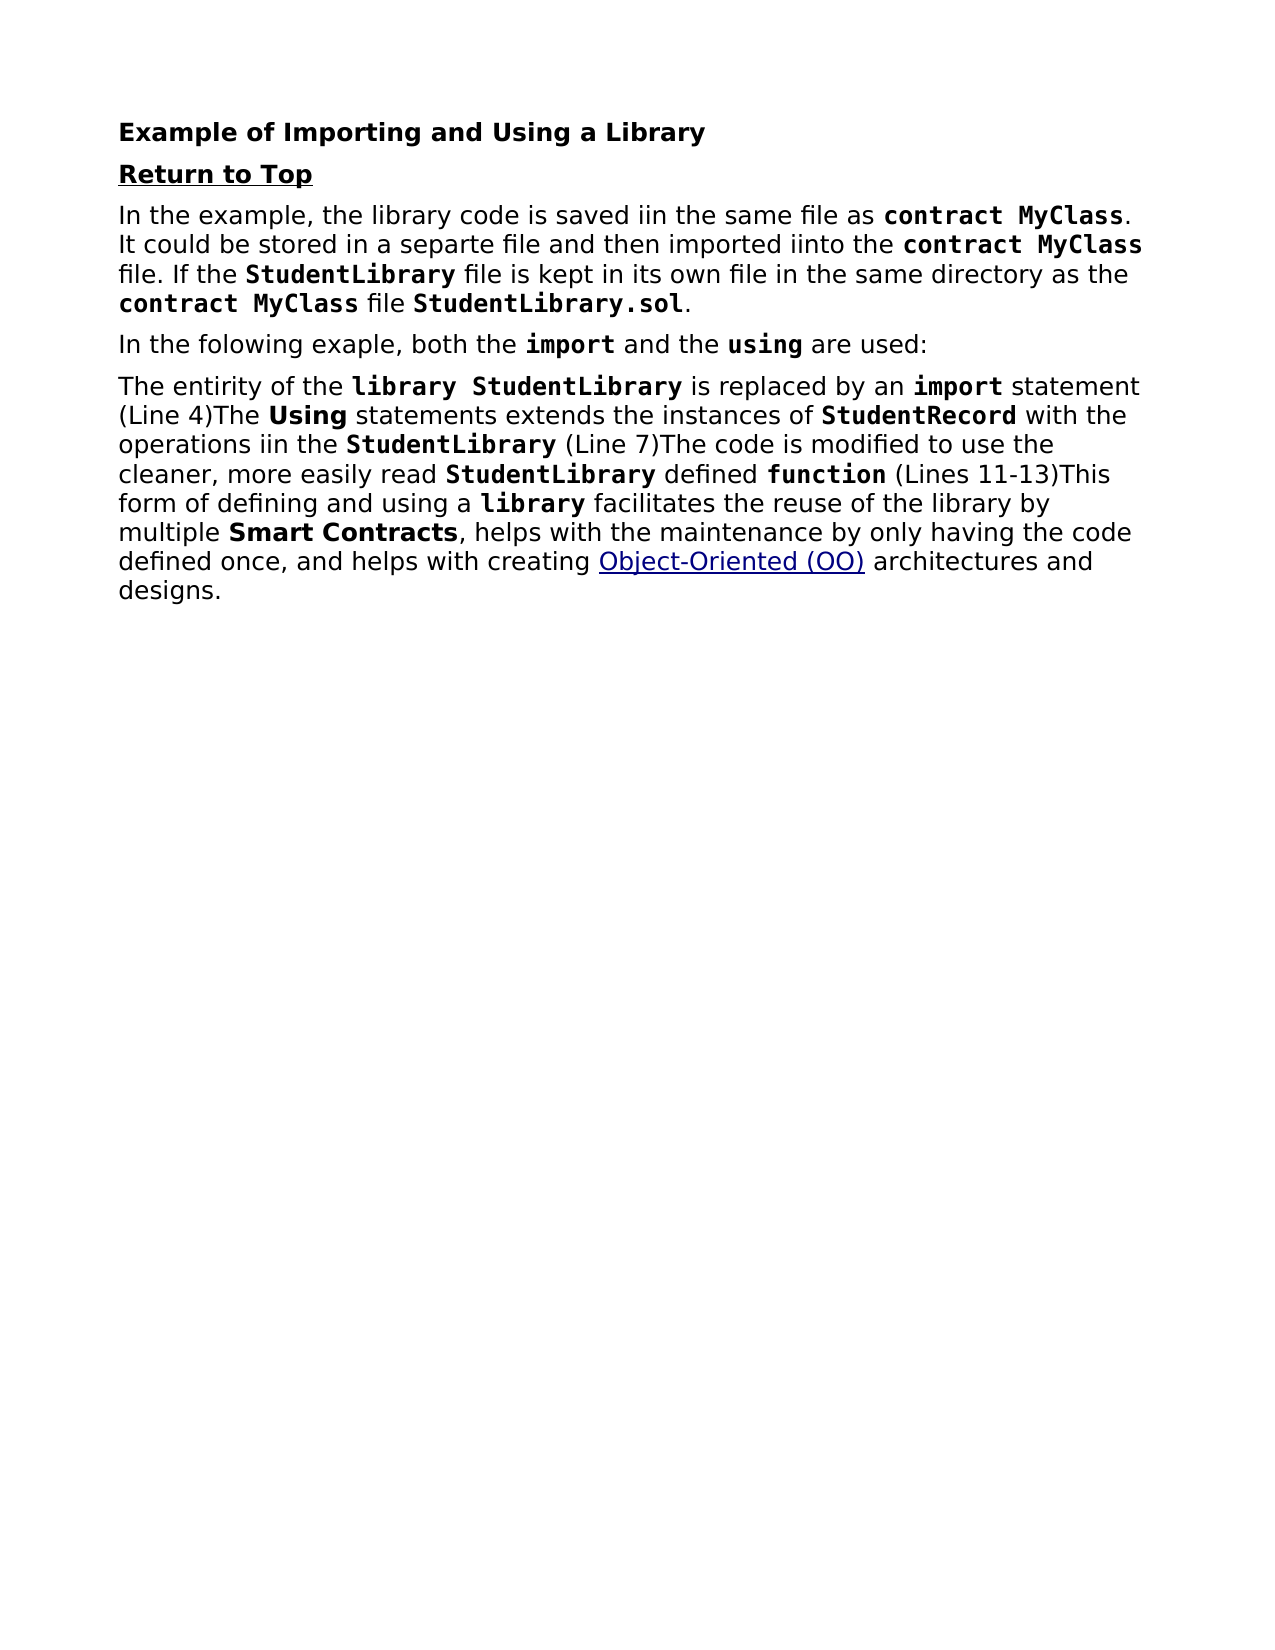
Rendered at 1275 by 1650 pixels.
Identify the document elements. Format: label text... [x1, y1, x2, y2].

text The entirity of the library StudentLibrary is replaced by an import statement (Line 4)The Using statements extends the instances of StudentRecord with the operations iin the StudentLibrary (Line 7)The code is modified to use the cleaner, more easily read StudentLibrary defined function (Lines 11-13)This form of defining and using a library facilitates the reuse of the library by multiple Smart Contracts, helps with the maintenance by only having the code defined once, and helps with creating Object-Oriented (OO) architectures and designs. [118, 372, 1157, 606]
text Return to Top [118, 160, 1157, 189]
subtitle Example of Importing and Using a Library [118, 118, 1157, 147]
text In the folowing exaple, both the import and the using are used: [118, 331, 1157, 360]
text In the example, the library code is saved iin the same file as contract MyClass. It could be stored in a separte file and then imported iinto the contract MyClass file. If the StudentLibrary file is kept in its own file in the same directory as the contract MyClass file StudentLibrary.sol. [118, 201, 1157, 318]
